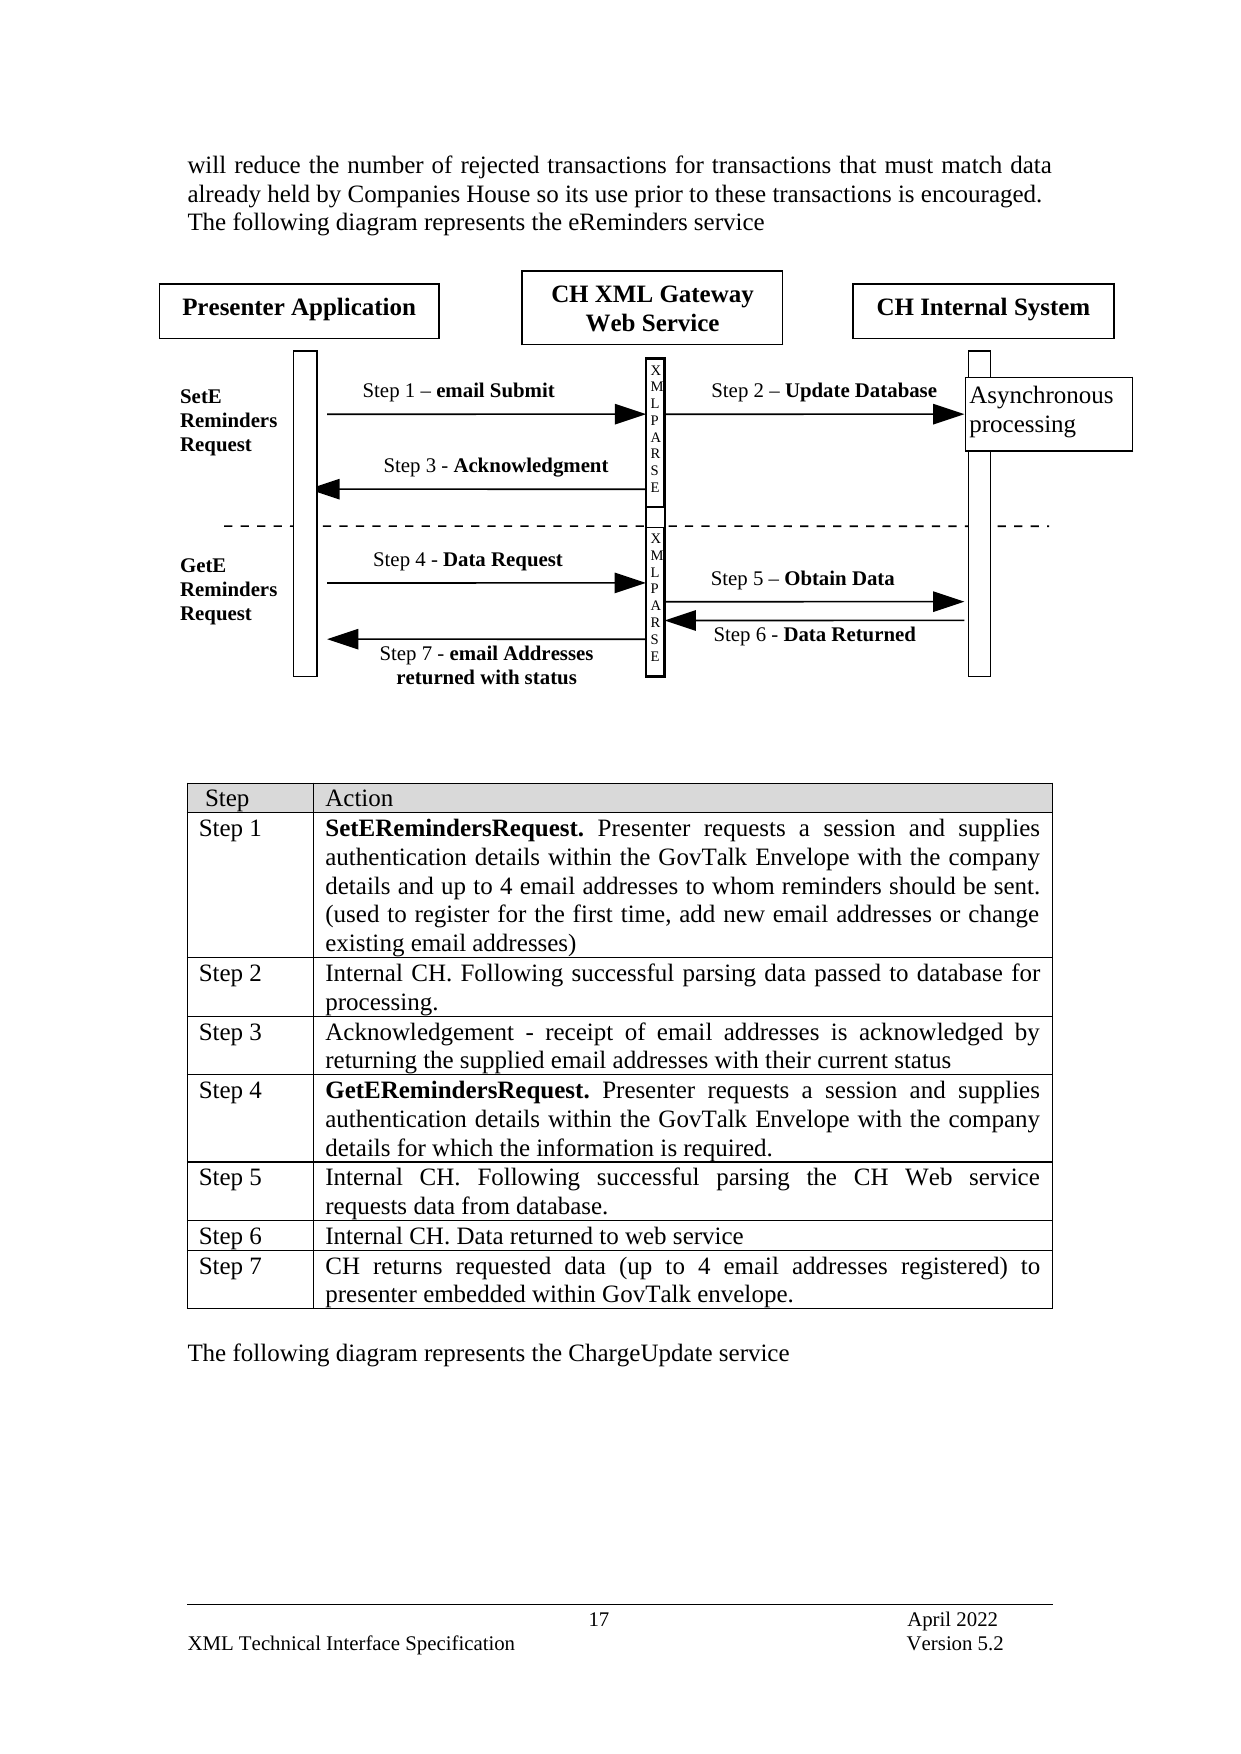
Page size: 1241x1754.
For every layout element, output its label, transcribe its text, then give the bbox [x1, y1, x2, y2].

text CH Internal System [869, 292, 1098, 321]
text Step 3 - Acknowledgment [349, 453, 643, 477]
table_cell GetERemindersRequest. Presenter requests a session and supplies authentication details within the GovTalk Envelope with the company details for which the information is required. [314, 1075, 1052, 1161]
text RemindersRequest [180, 408, 287, 456]
text CH XML Gateway Web Service [537, 279, 767, 336]
text SetE [180, 384, 287, 408]
text Step 2 – Update Database [705, 378, 943, 402]
text Step 1 – email Submit [339, 378, 577, 402]
table_cell CH returns requested data (up to 4 email addresses registered) to presenter embedded within GovTalk envelope. [314, 1251, 1052, 1308]
text GetE [180, 553, 287, 577]
table_cell Internal CH. Following successful parsing data passed to database for processing. [314, 958, 1052, 1016]
table_cell Internal CH. Following successful parsing the CH Web service requests data from database. [314, 1163, 1052, 1220]
table_cell Step 7 [188, 1251, 313, 1308]
table_cell Internal CH. Data returned to web service [314, 1221, 1052, 1250]
text Step 6 - Data Returned [686, 622, 943, 646]
text Step 4 - Data Request [349, 547, 587, 571]
table_cell Step 1 [188, 813, 313, 957]
table_header Action [314, 784, 1052, 812]
table_cell Step 6 [188, 1221, 313, 1250]
text will reduce the number of rejected transactions for transactions that must match data already held by Companies House so its use prior to these transactions is encouraged. [187, 150, 1053, 207]
text The following diagram represents the eReminders service [187, 207, 1053, 236]
table_cell Acknowledgement - receipt of email addresses is acknowledged by returning the supplied email addresses with their current status [314, 1017, 1052, 1074]
text XML PARSE [650, 361, 660, 495]
table_header Step [188, 784, 313, 812]
text Step 7 - email Addresses returned with status [367, 641, 605, 689]
text RemindersRequest [180, 577, 287, 625]
text XML PARSE [650, 530, 660, 664]
text Step 5 – Obtain Data [686, 566, 924, 590]
table_cell Step 2 [188, 958, 313, 1016]
table_cell Step 3 [188, 1017, 313, 1074]
text The following diagram represents the ChargeUpdate service [187, 1338, 1053, 1367]
text Presenter Application [175, 292, 423, 321]
table_cell SetERemindersRequest. Presenter requests a session and supplies authentication details within the GovTalk Envelope with the company details and up to 4 email addresses to whom reminders should be sent.(used to register for the first time, add new email addresses or change existing email addresses) [314, 813, 1052, 957]
table_cell Step 5 [188, 1163, 313, 1220]
table_cell Step 4 [188, 1075, 313, 1161]
text Asynchronous processing [969, 380, 1129, 437]
